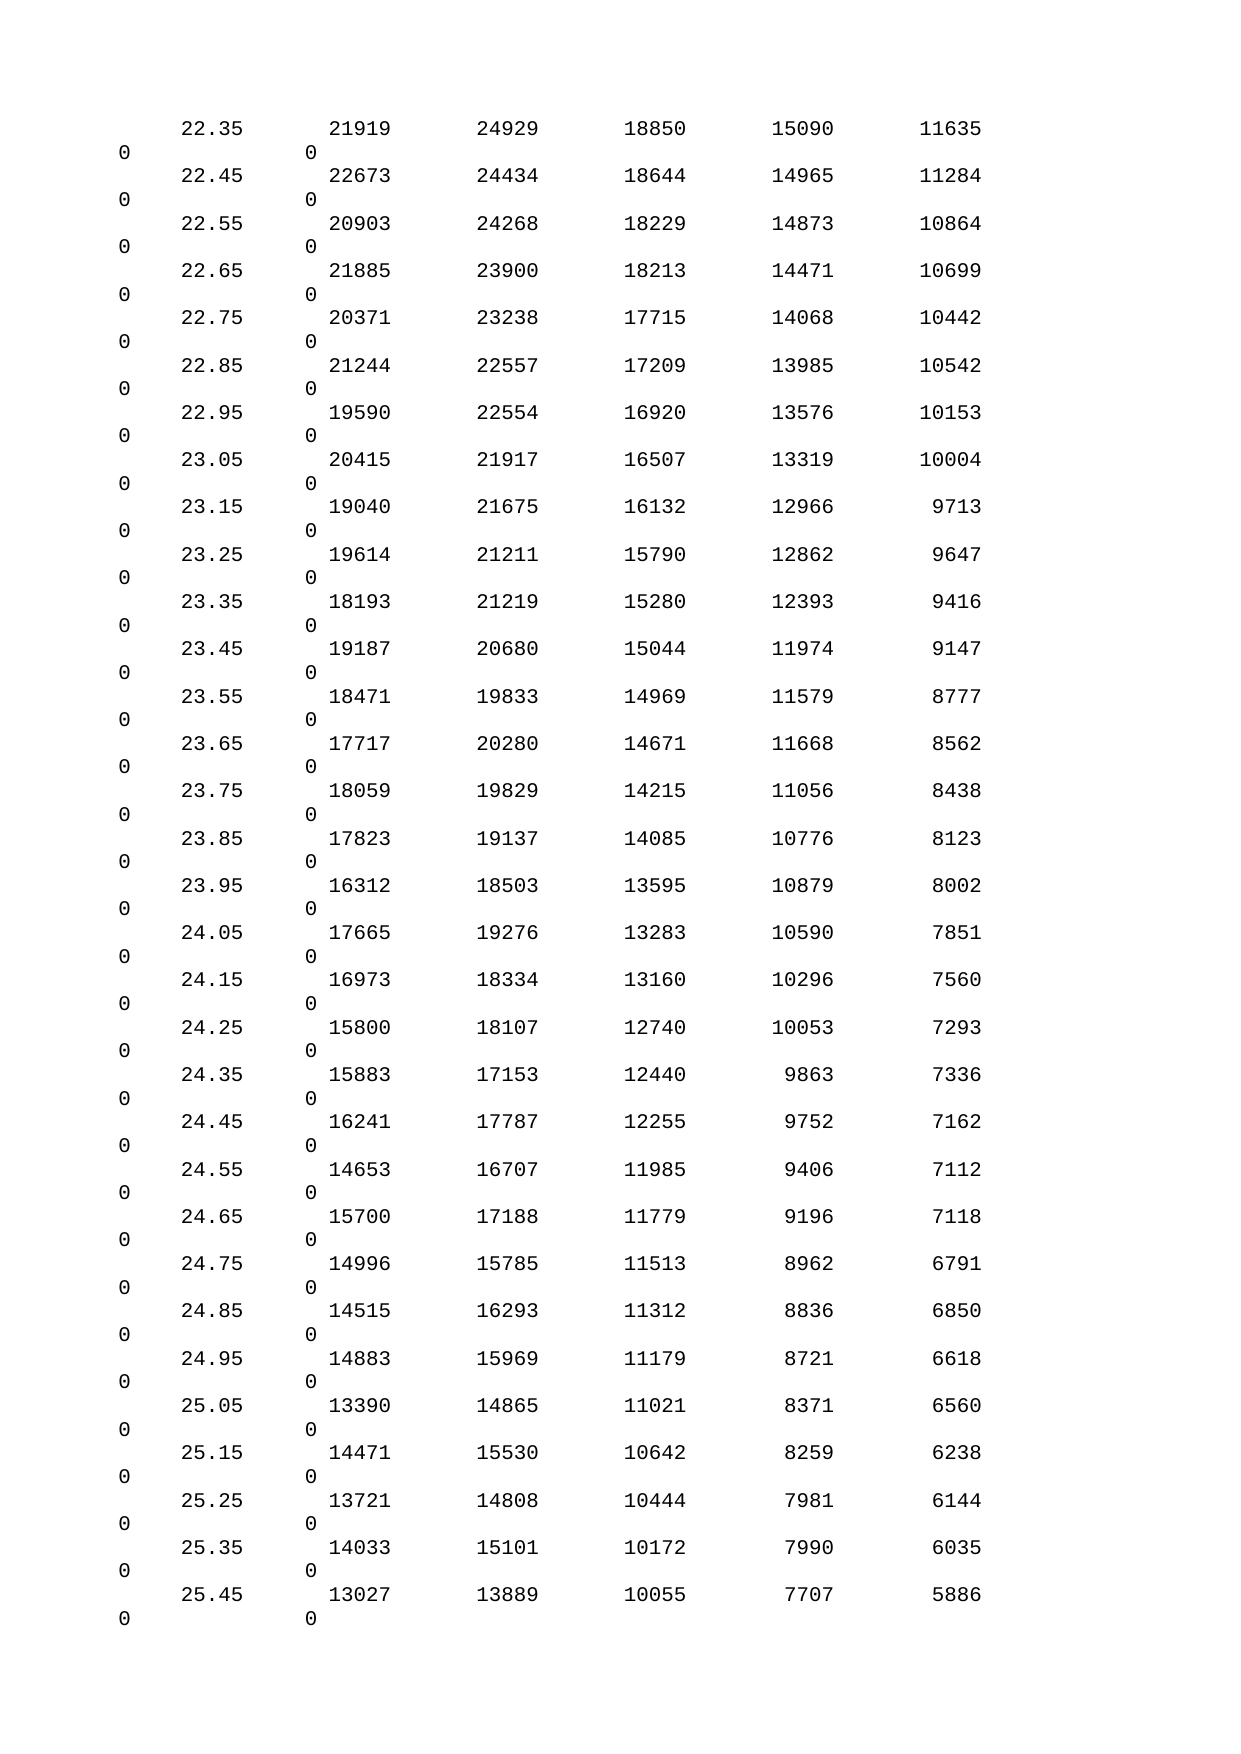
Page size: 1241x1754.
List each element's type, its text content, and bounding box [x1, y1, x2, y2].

text 23.05 20415 21917 16507 13319 10004 0 0 [118, 449, 1122, 496]
text 23.75 18059 19829 14215 11056 8438 0 0 [118, 780, 1122, 827]
text 23.35 18193 21219 15280 12393 9416 0 0 [118, 591, 1122, 638]
text 23.45 19187 20680 15044 11974 9147 0 0 [118, 638, 1122, 686]
text 25.15 14471 15530 10642 8259 6238 0 0 [118, 1442, 1122, 1489]
text 24.55 14653 16707 11985 9406 7112 0 0 [118, 1158, 1122, 1206]
text 23.85 17823 19137 14085 10776 8123 0 0 [118, 827, 1122, 875]
text 22.35 21919 24929 18850 15090 11635 0 0 [118, 118, 1122, 165]
text 25.35 14033 15101 10172 7990 6035 0 0 [118, 1537, 1122, 1584]
text 24.75 14996 15785 11513 8962 6791 0 0 [118, 1253, 1122, 1300]
text 23.15 19040 21675 16132 12966 9713 0 0 [118, 496, 1122, 544]
text 22.45 22673 24434 18644 14965 11284 0 0 [118, 165, 1122, 213]
text 24.45 16241 17787 12255 9752 7162 0 0 [118, 1111, 1122, 1158]
text 24.05 17665 19276 13283 10590 7851 0 0 [118, 922, 1122, 969]
text 24.25 15800 18107 12740 10053 7293 0 0 [118, 1017, 1122, 1064]
text 22.85 21244 22557 17209 13985 10542 0 0 [118, 354, 1122, 402]
text 25.45 13027 13889 10055 7707 5886 0 0 [118, 1584, 1122, 1631]
text 22.95 19590 22554 16920 13576 10153 0 0 [118, 402, 1122, 449]
text 23.25 19614 21211 15790 12862 9647 0 0 [118, 544, 1122, 591]
text 22.65 21885 23900 18213 14471 10699 0 0 [118, 260, 1122, 307]
text 24.15 16973 18334 13160 10296 7560 0 0 [118, 969, 1122, 1017]
text 22.75 20371 23238 17715 14068 10442 0 0 [118, 307, 1122, 354]
text 23.95 16312 18503 13595 10879 8002 0 0 [118, 875, 1122, 922]
text 24.95 14883 15969 11179 8721 6618 0 0 [118, 1348, 1122, 1395]
text 25.25 13721 14808 10444 7981 6144 0 0 [118, 1489, 1122, 1537]
text 22.55 20903 24268 18229 14873 10864 0 0 [118, 213, 1122, 260]
text 24.35 15883 17153 12440 9863 7336 0 0 [118, 1064, 1122, 1111]
text 24.85 14515 16293 11312 8836 6850 0 0 [118, 1300, 1122, 1348]
text 23.65 17717 20280 14671 11668 8562 0 0 [118, 733, 1122, 780]
text 25.05 13390 14865 11021 8371 6560 0 0 [118, 1395, 1122, 1442]
text 23.55 18471 19833 14969 11579 8777 0 0 [118, 686, 1122, 733]
text 24.65 15700 17188 11779 9196 7118 0 0 [118, 1206, 1122, 1253]
